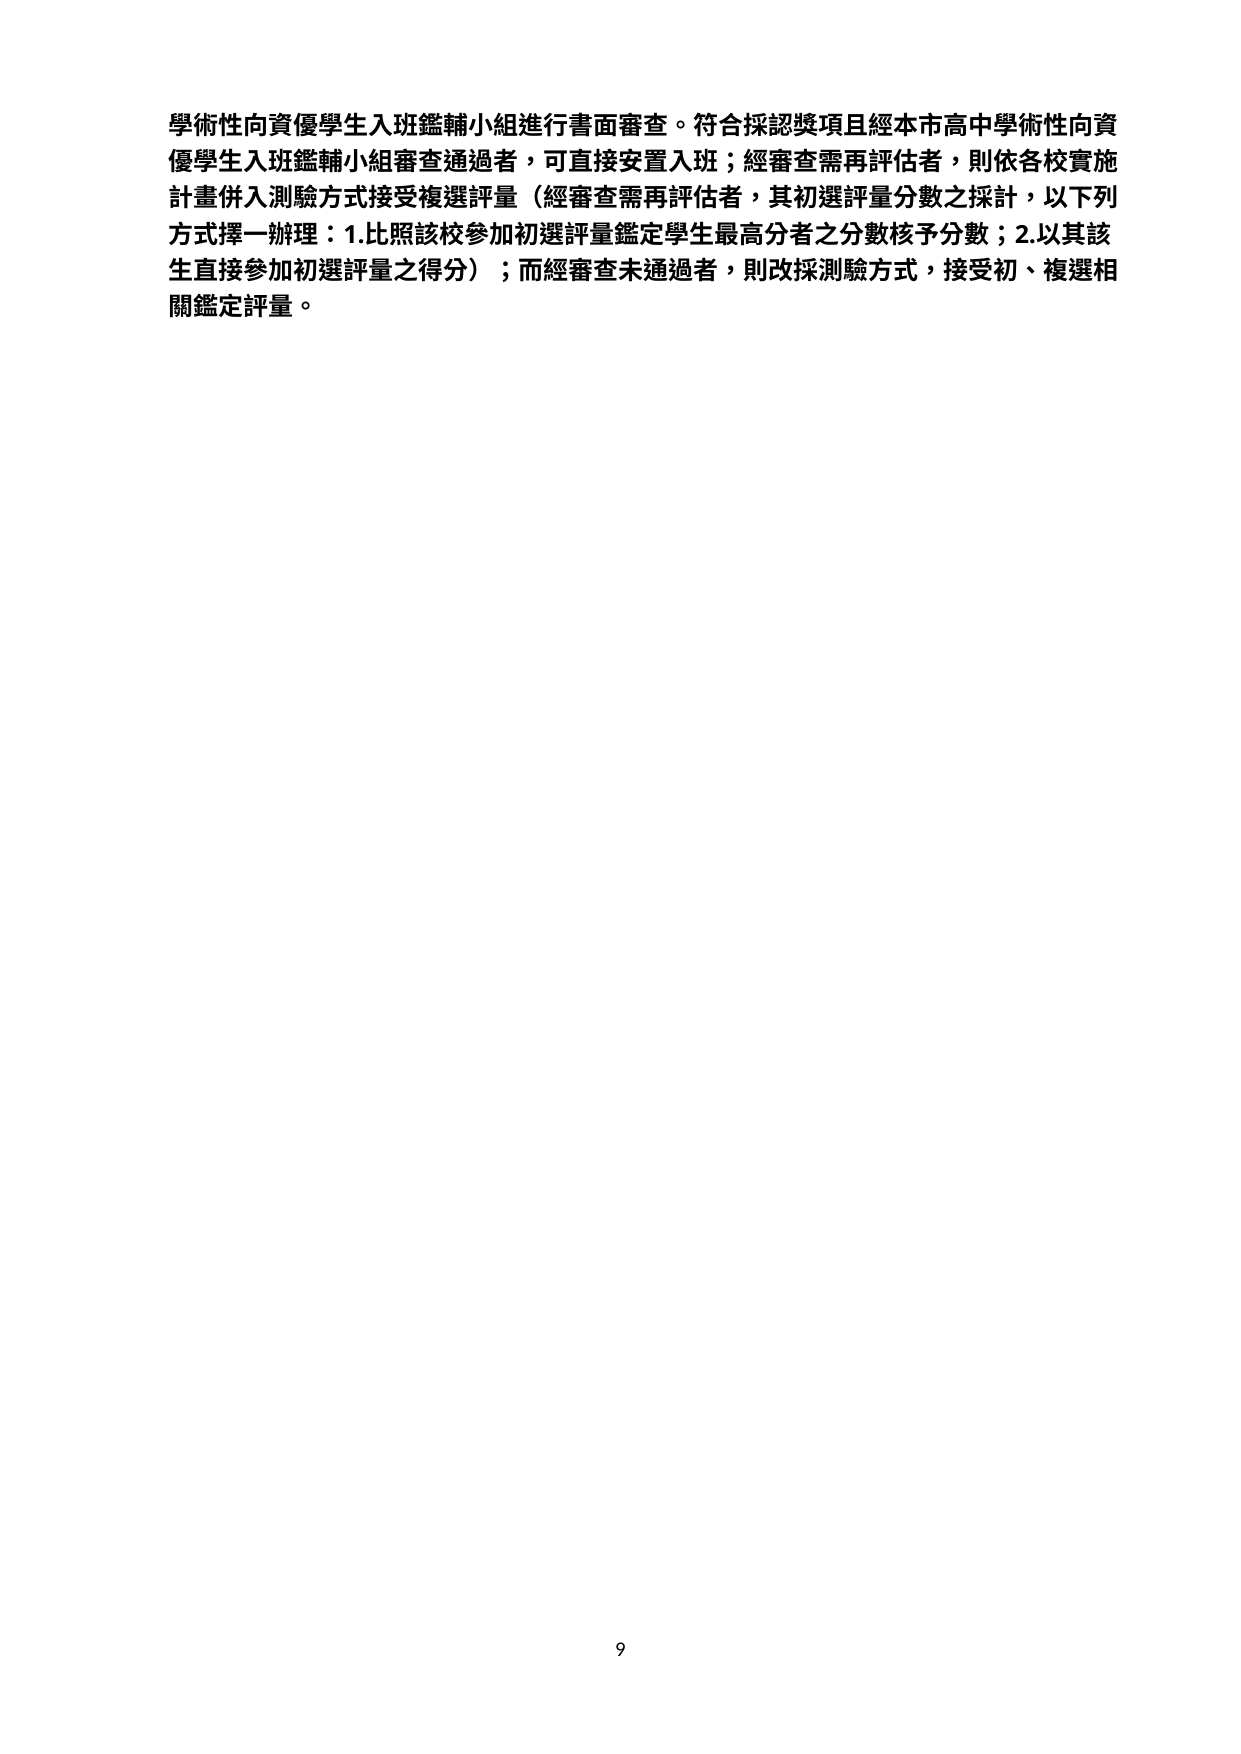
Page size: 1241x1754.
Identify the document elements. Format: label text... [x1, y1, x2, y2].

text 學術性向資優學生入班鑑輔小組進行書面審查。符合採認獎項且經本市高中學術性向資優學生入班鑑輔小組審查通過者，可直接安置入班；經審查需再評估者，則依各校實施計畫併入測驗方式接受複選評量（經審查需再評估者，其初選評量分數之採計，以下列方式擇一辦理：1.比照該校參加初選評量鑑定學生最高分者之分數核予分數；2.以其該生直接參加初選評量之得分）；而經審查未通過者，則改採測驗方式，接受初、複選相關鑑定評量。 [118, 105, 1122, 323]
